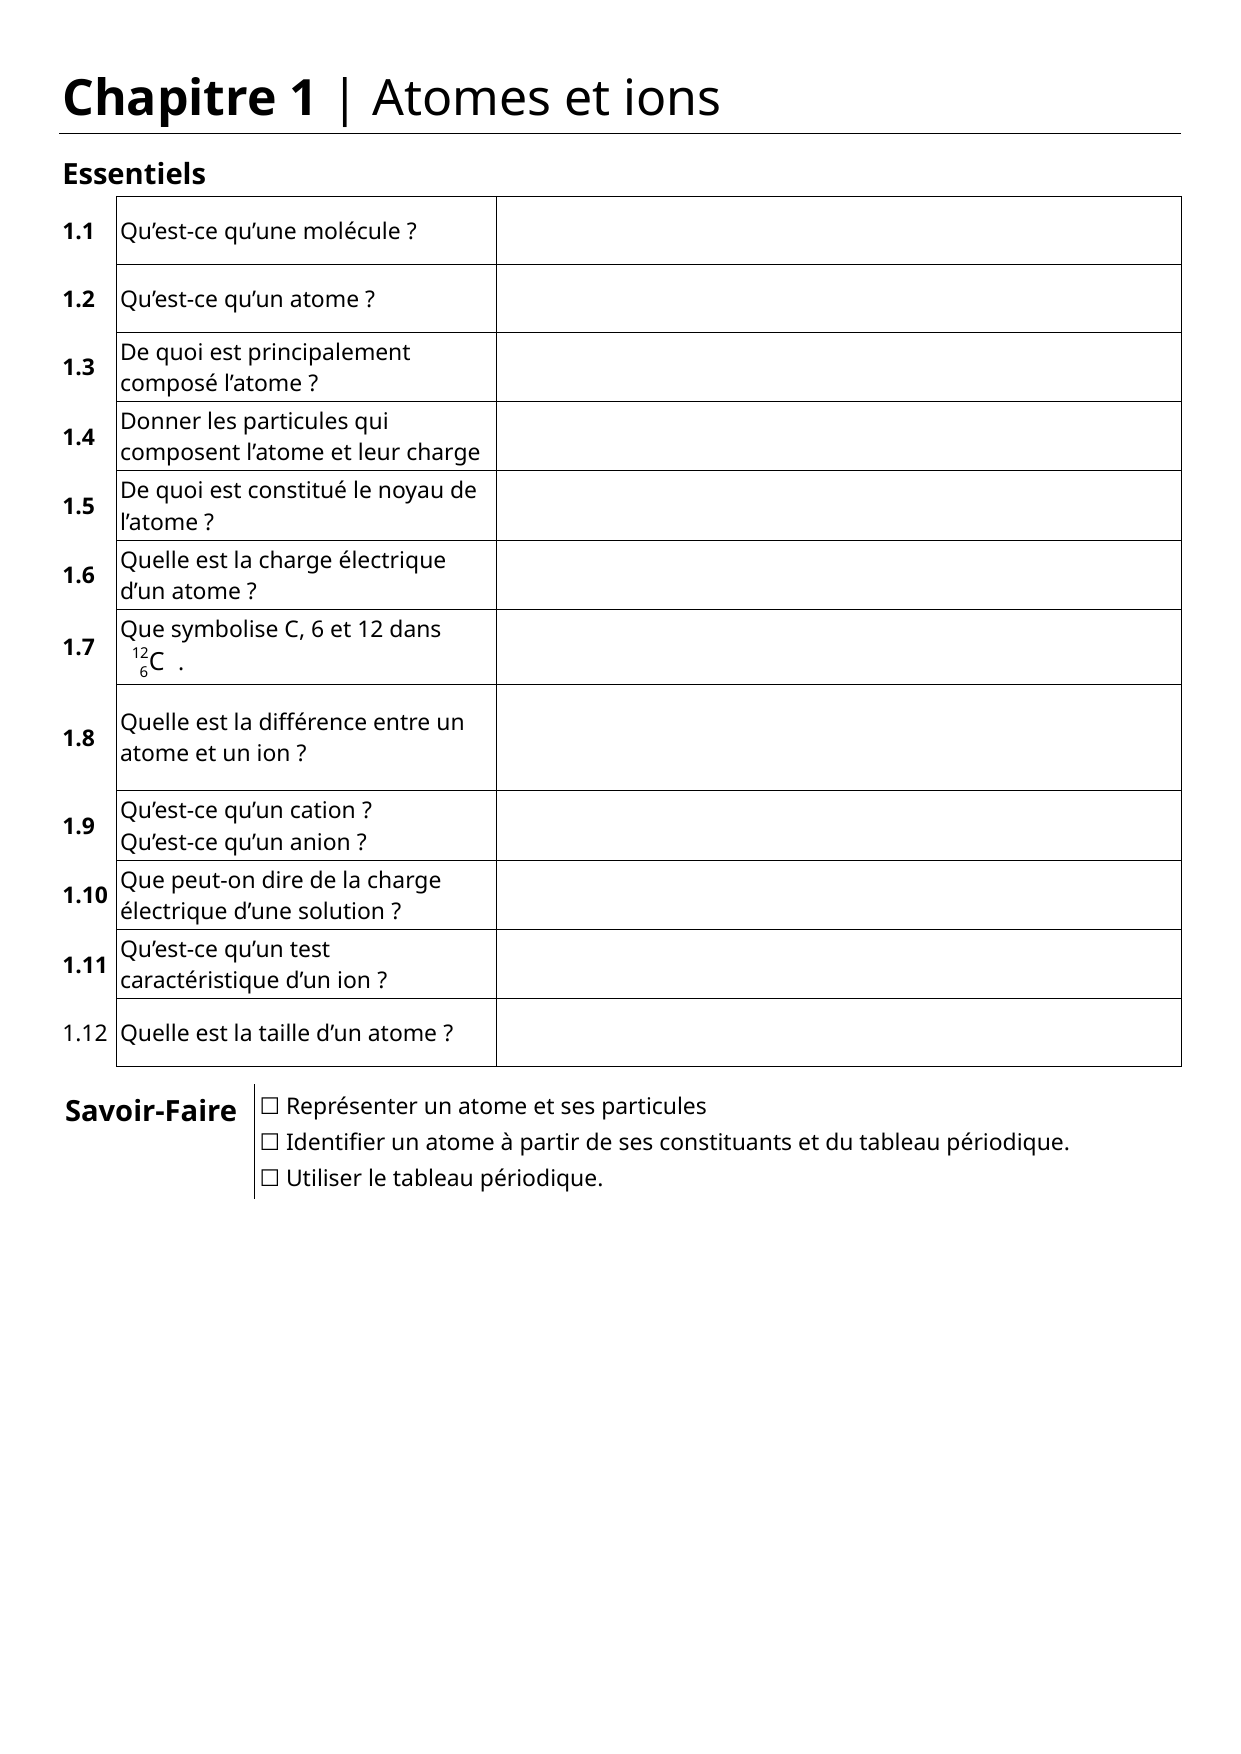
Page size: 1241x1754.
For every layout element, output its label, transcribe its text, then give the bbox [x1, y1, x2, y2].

table_cell [497, 791, 1181, 859]
table_cell [497, 861, 1181, 929]
table_cell Qu’est-ce qu’un atome ? [117, 265, 496, 332]
table_cell [497, 333, 1181, 401]
table_cell [497, 999, 1181, 1066]
table_cell Donner les particules qui composent l’atome et leur charge [117, 402, 496, 470]
table_cell Quelle est la taille d’un atome ? [117, 999, 496, 1066]
table_cell De quoi est principalement composé l’atome ? [117, 333, 496, 401]
table_cell Qu’est-ce qu’un test caractéristique d’un ion ? [117, 930, 496, 998]
table_cell 1.2 [59, 264, 116, 332]
table_cell Quelle est la charge électrique d’un atome ? [117, 541, 496, 609]
table_cell [497, 541, 1181, 609]
table_cell 1.6 [59, 540, 116, 609]
table_cell De quoi est constitué le noyau de l’atome ? [117, 471, 496, 540]
table_cell [497, 402, 1181, 470]
table_cell [497, 930, 1181, 998]
table_cell Quelle est la différence entre un atome et un ion ? [117, 685, 496, 790]
table_cell 1.10 [59, 860, 116, 929]
table_cell Qu’est-ce qu’un cation ? Qu’est-ce qu’un anion ? [117, 791, 496, 859]
text Essentiels [59, 153, 1181, 196]
table_cell Que symbolise C, 6 et 12 dans. [117, 610, 496, 684]
table_cell 1.11 [59, 929, 116, 998]
table_header Savoir-Faire [59, 1084, 254, 1199]
table_cell 1.8 [59, 684, 116, 790]
table_cell 1.4 [59, 401, 116, 470]
table_header Qu’est-ce qu’une molécule ? [117, 197, 496, 264]
table_header ☐ Représenter un atome et ses particules ☐ Identifier un atome à partir de ses constituants et du tableau périodique. ☐ Utiliser le tableau périodique. [255, 1084, 1181, 1199]
table_cell [497, 610, 1181, 684]
table_cell [497, 471, 1181, 540]
table_cell [497, 685, 1181, 790]
table_header [497, 197, 1181, 264]
table_cell Que peut-on dire de la charge électrique d’une solution ? [117, 861, 496, 929]
table_cell [497, 265, 1181, 332]
table_cell 1.9 [59, 790, 116, 859]
table_cell 1.3 [59, 332, 116, 401]
text Chapitre 1 | Atomes et ions [59, 59, 1181, 133]
table_cell 1.12 [59, 998, 116, 1066]
table_cell 1.5 [59, 470, 116, 540]
table_header 1.1 [59, 196, 116, 264]
table_cell 1.7 [59, 609, 116, 684]
